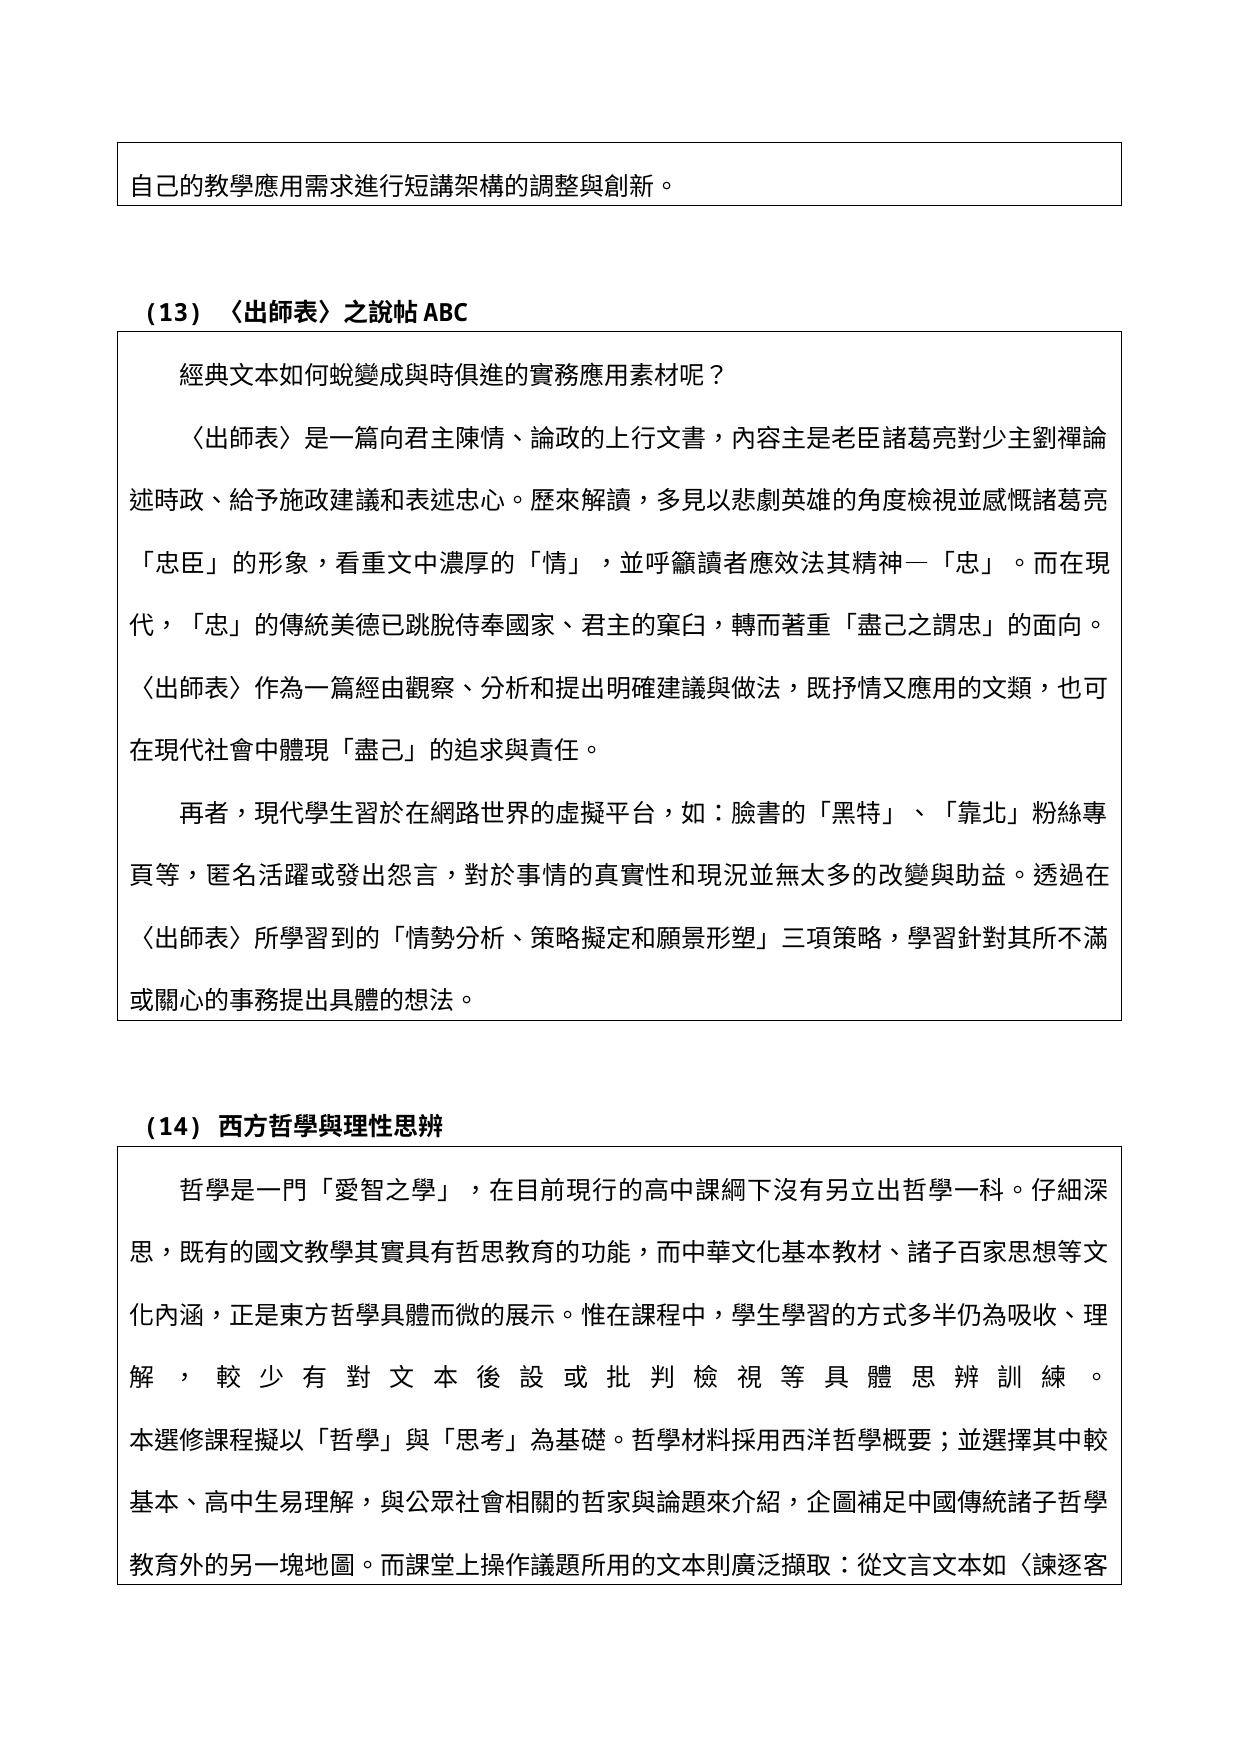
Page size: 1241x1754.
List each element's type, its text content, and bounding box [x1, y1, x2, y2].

table_header 經典文本如何蛻變成與時俱進的實務應用素材呢？ 〈出師表〉是一篇向君主陳情、論政的上行文書，內容主是老臣諸葛亮對少主劉禪論述時政、給予施政建議和表述忠心。歷來解讀，多見以悲劇英雄的角度檢視並感慨諸葛亮「忠臣」的形象，看重文中濃厚的「情」，並呼籲讀者應效法其精神—「忠」。而在現代，「忠」的傳統美德已跳脫侍奉國家、君主的窠臼，轉而著重「盡己之謂忠」的面向。〈出師表〉作為一篇經由觀察、分析和提出明確建議與做法，既抒情又應用的文類，也可在現代社會中體現「盡己」的追求與責任。 再者，現代學生習於在網路世界的虛擬平台，如：臉書的「黑特」、「靠北」粉絲專頁等，匿名活躍或發出怨言，對於事情的真實性和現況並無太多的改變與助益。透過在〈出師表〉所學習到的「情勢分析、策略擬定和願景形塑」三項策略，學習針對其所不滿或關心的事務提出具體的想法。 [118, 332, 1121, 1020]
table_header 哲學是一門「愛智之學」，在目前現行的高中課綱下沒有另立出哲學一科。仔細深思，既有的國文教學其實具有哲思教育的功能，而中華文化基本教材、諸子百家思想等文化內涵，正是東方哲學具體而微的展示。惟在課程中，學生學習的方式多半仍為吸收、理解，較少有對文本後設或批判檢視等具體思辨訓練。 本選修課程擬以「哲學」與「思考」為基礎。哲學材料採用西洋哲學概要；並選擇其中較基本、高中生易理解，與公眾社會相關的哲家與論題來介紹，企圖補足中國傳統諸子哲學教育外的另一塊地圖。而課堂上操作議題所用的文本則廣泛擷取：從文言文本如〈諫逐客 [118, 1147, 1121, 1584]
table_header 自己的教學應用需求進行短講架構的調整與創新。 [118, 143, 1121, 205]
text (14) 西方哲學與理性思辨 [118, 1083, 1122, 1146]
text (13) 〈出師表〉之說帖ABC [118, 269, 1122, 331]
